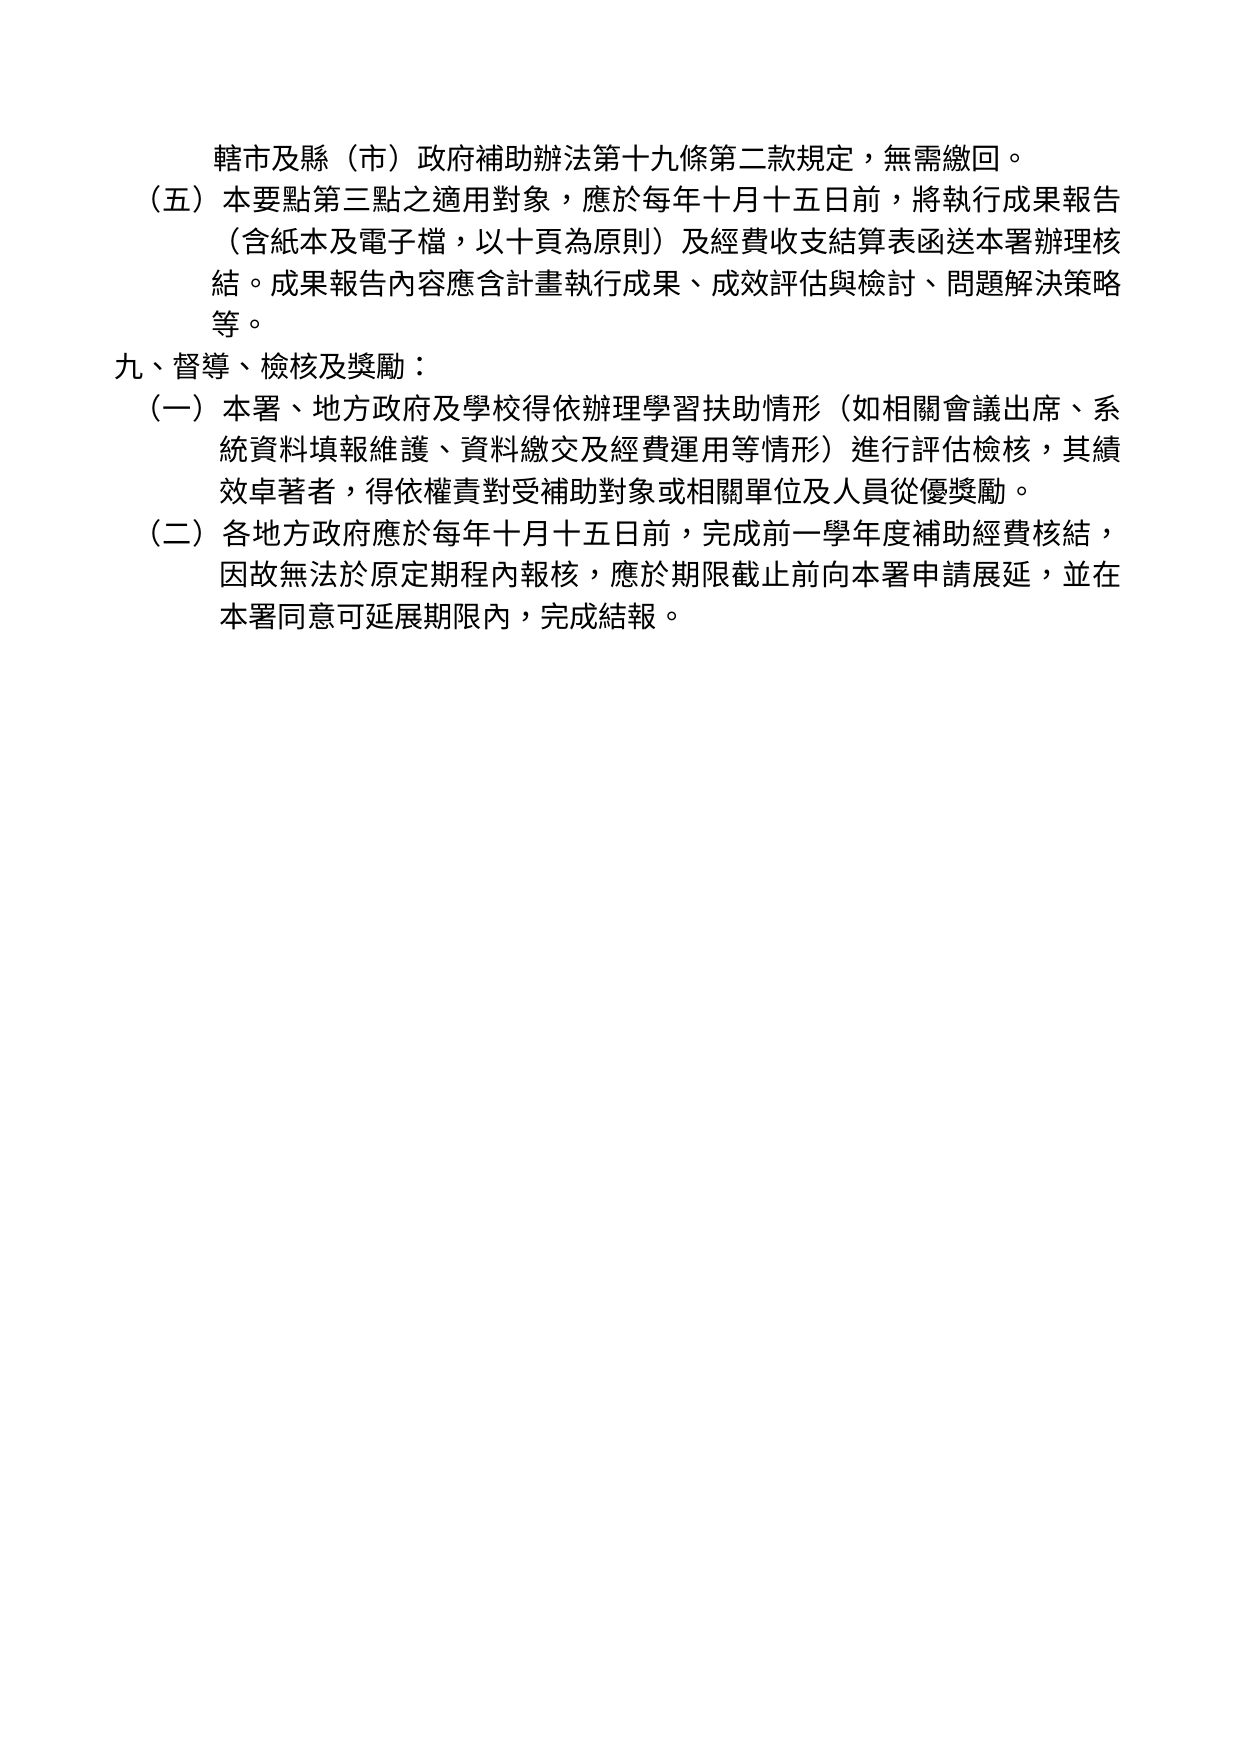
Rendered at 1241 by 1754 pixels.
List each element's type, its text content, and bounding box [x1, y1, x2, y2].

text （一）本署、地方政府及學校得依辦理學習扶助情形（如相關會議出席、系統資料填報維護、資料繳交及經費運用等情形）進行評估檢核，其績效卓著者，得依權責對受補助對象或相關單位及人員從優獎勵。 [133, 386, 1122, 511]
text 轄市及縣（市）政府補助辦法第十九條第二款規定，無需繳回。 [133, 136, 1122, 177]
text （五）本要點第三點之適用對象，應於每年十月十五日前，將執行成果報告（含紙本及電子檔，以十頁為原則）及經費收支結算表函送本署辦理核結。成果報告內容應含計畫執行成果、成效評估與檢討、問題解決策略等。 [133, 177, 1122, 344]
text （二）各地方政府應於每年十月十五日前，完成前一學年度補助經費核結，因故無法於原定期程內報核，應於期限截止前向本署申請展延，並在本署同意可延展期限內，完成結報。 [133, 511, 1122, 636]
text 九、督導、檢核及獎勵： [114, 344, 1122, 386]
